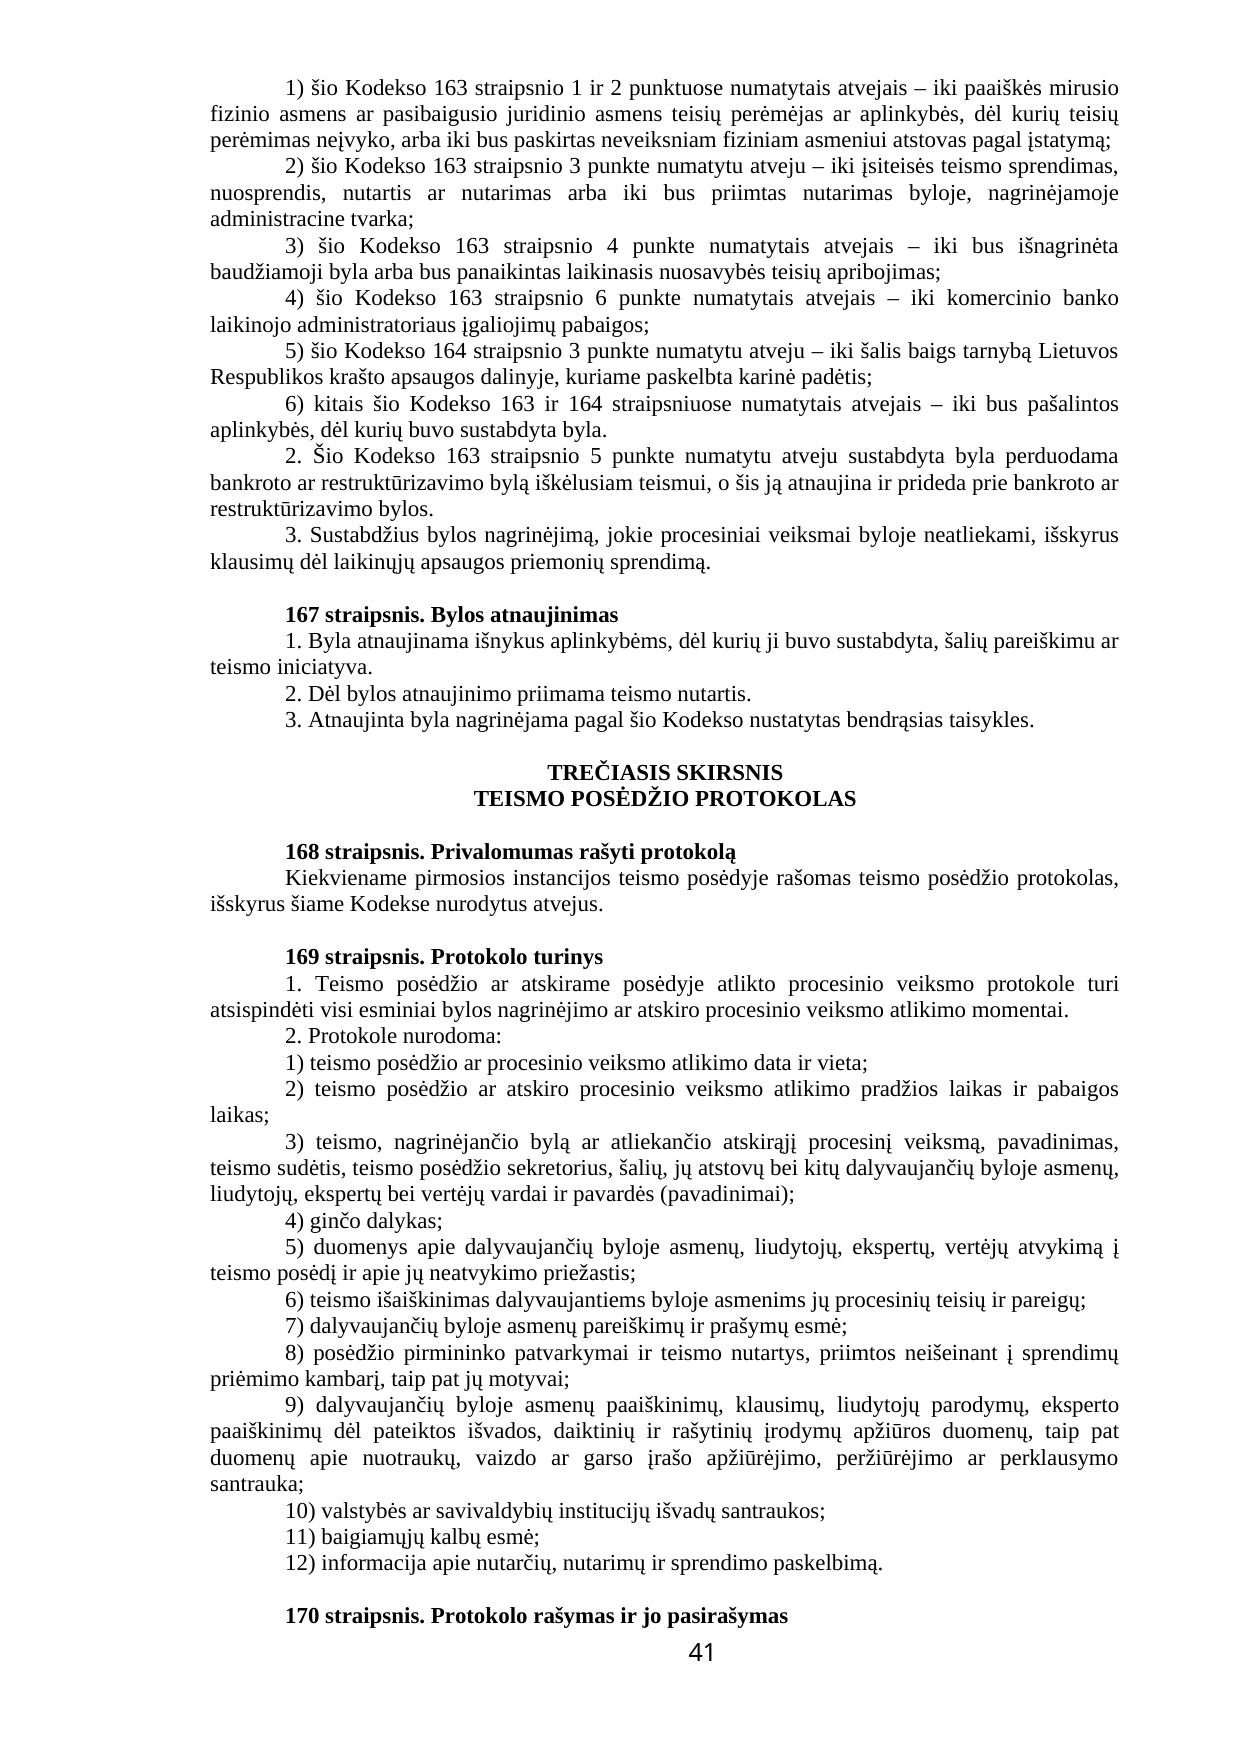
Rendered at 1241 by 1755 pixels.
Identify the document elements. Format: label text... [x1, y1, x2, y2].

text 1) teismo posėdžio ar procesinio veiksmo atlikimo data ir vieta; [210, 1049, 1120, 1075]
text 1. Byla atnaujinama išnykus aplinkybėms, dėl kurių ji buvo sustabdyta, šalių pareiškimu ar teismo iniciatyva. [210, 627, 1120, 680]
text 2. Šio Kodekso 163 straipsnio 5 punkte numatytu atveju sustabdyta byla perduodama bankroto ar restruktūrizavimo bylą iškėlusiam teismui, o šis ją atnaujina ir prideda prie bankroto ar restruktūrizavimo bylos. [210, 442, 1120, 522]
text 6) teismo išaiškinimas dalyvaujantiems byloje asmenims jų procesinių teisių ir pareigų; [210, 1286, 1120, 1312]
text 169 straipsnis. Protokolo turinys [210, 943, 1120, 969]
text 3. Sustabdžius bylos nagrinėjimą, jokie procesiniai veiksmai byloje neatliekami, išskyrus klausimų dėl laikinųjų apsaugos priemonių sprendimą. [210, 522, 1120, 574]
text 2. Dėl bylos atnaujinimo priimama teismo nutartis. [210, 680, 1120, 706]
text 4) ginčo dalykas; [210, 1207, 1120, 1233]
text 8) posėdžio pirmininko patvarkymai ir teismo nutartys, priimtos neišeinant į sprendimų priėmimo kambarį, taip pat jų motyvai; [210, 1338, 1120, 1391]
text 12) informacija apie nutarčių, nutarimų ir sprendimo paskelbimą. [210, 1549, 1120, 1576]
text 3) šio Kodekso 163 straipsnio 4 punkte numatytais atvejais – iki bus išnagrinėta baudžiamoji byla arba bus panaikintas laikinasis nuosavybės teisių apribojimas; [210, 232, 1120, 284]
text 9) dalyvaujančių byloje asmenų paaiškinimų, klausimų, liudytojų parodymų, eksperto paaiškinimų dėl pateiktos išvados, daiktinių ir rašytinių įrodymų apžiūros duomenų, taip pat duomenų apie nuotraukų, vaizdo ar garso įrašo apžiūrėjimo, peržiūrėjimo ar perklausymo santrauka; [210, 1391, 1120, 1497]
text 6) kitais šio Kodekso 163 ir 164 straipsniuose numatytais atvejais – iki bus pašalintos aplinkybės, dėl kurių buvo sustabdyta byla. [210, 390, 1120, 442]
text 5) šio Kodekso 164 straipsnio 3 punkte numatytu atveju – iki šalis baigs tarnybą Lietuvos Respublikos krašto apsaugos dalinyje, kuriame paskelbta karinė padėtis; [210, 337, 1120, 390]
text 1) šio Kodekso 163 straipsnio 1 ir 2 punktuose numatytais atvejais – iki paaiškės mirusio fizinio asmens ar pasibaigusio juridinio asmens teisių perėmėjas ar aplinkybės, dėl kurių teisių perėmimas neįvyko, arba iki bus paskirtas neveiksniam fiziniam asmeniui atstovas pagal įstatymą; [210, 73, 1120, 153]
text 2) teismo posėdžio ar atskiro procesinio veiksmo atlikimo pradžios laikas ir pabaigos laikas; [210, 1075, 1120, 1128]
text 4) šio Kodekso 163 straipsnio 6 punkte numatytais atvejais – iki komercinio banko laikinojo administratoriaus įgaliojimų pabaigos; [210, 284, 1120, 337]
text 11) baigiamųjų kalbų esmė; [210, 1523, 1120, 1549]
subtitle Trečiasis skirsnis [210, 759, 1120, 785]
text 2) šio Kodekso 163 straipsnio 3 punkte numatytu atveju – iki įsiteisės teismo sprendimas, nuosprendis, nutartis ar nutarimas arba iki bus priimtas nutarimas byloje, nagrinėjamoje administracine tvarka; [210, 153, 1120, 232]
text 2. Protokole nurodoma: [210, 1022, 1120, 1049]
text Kiekviename pirmosios instancijos teismo posėdyje rašomas teismo posėdžio protokolas, išskyrus šiame Kodekse nurodytus atvejus. [210, 864, 1120, 917]
subtitle Teismo posėdžio protokolas [210, 785, 1120, 811]
text 1. Teismo posėdžio ar atskirame posėdyje atlikto procesinio veiksmo protokole turi atsispindėti visi esminiai bylos nagrinėjimo ar atskiro procesinio veiksmo atlikimo momentai. [210, 969, 1120, 1022]
text 170 straipsnis. Protokolo rašymas ir jo pasirašymas [210, 1602, 1120, 1628]
text 3) teismo, nagrinėjančio bylą ar atliekančio atskirąjį procesinį veiksmą, pavadinimas, teismo sudėtis, teismo posėdžio sekretorius, šalių, jų atstovų bei kitų dalyvaujančių byloje asmenų, liudytojų, ekspertų bei vertėjų vardai ir pavardės (pavadinimai); [210, 1128, 1120, 1207]
text 167 straipsnis. Bylos atnaujinimas [210, 601, 1120, 627]
text 168 straipsnis. Privalomumas rašyti protokolą [210, 838, 1120, 864]
text 10) valstybės ar savivaldybių institucijų išvadų santraukos; [210, 1497, 1120, 1523]
text 7) dalyvaujančių byloje asmenų pareiškimų ir prašymų esmė; [210, 1312, 1120, 1338]
text 3. Atnaujinta byla nagrinėjama pagal šio Kodekso nustatytas bendrąsias taisykles. [210, 706, 1120, 732]
text 5) duomenys apie dalyvaujančių byloje asmenų, liudytojų, ekspertų, vertėjų atvykimą į teismo posėdį ir apie jų neatvykimo priežastis; [210, 1233, 1120, 1286]
